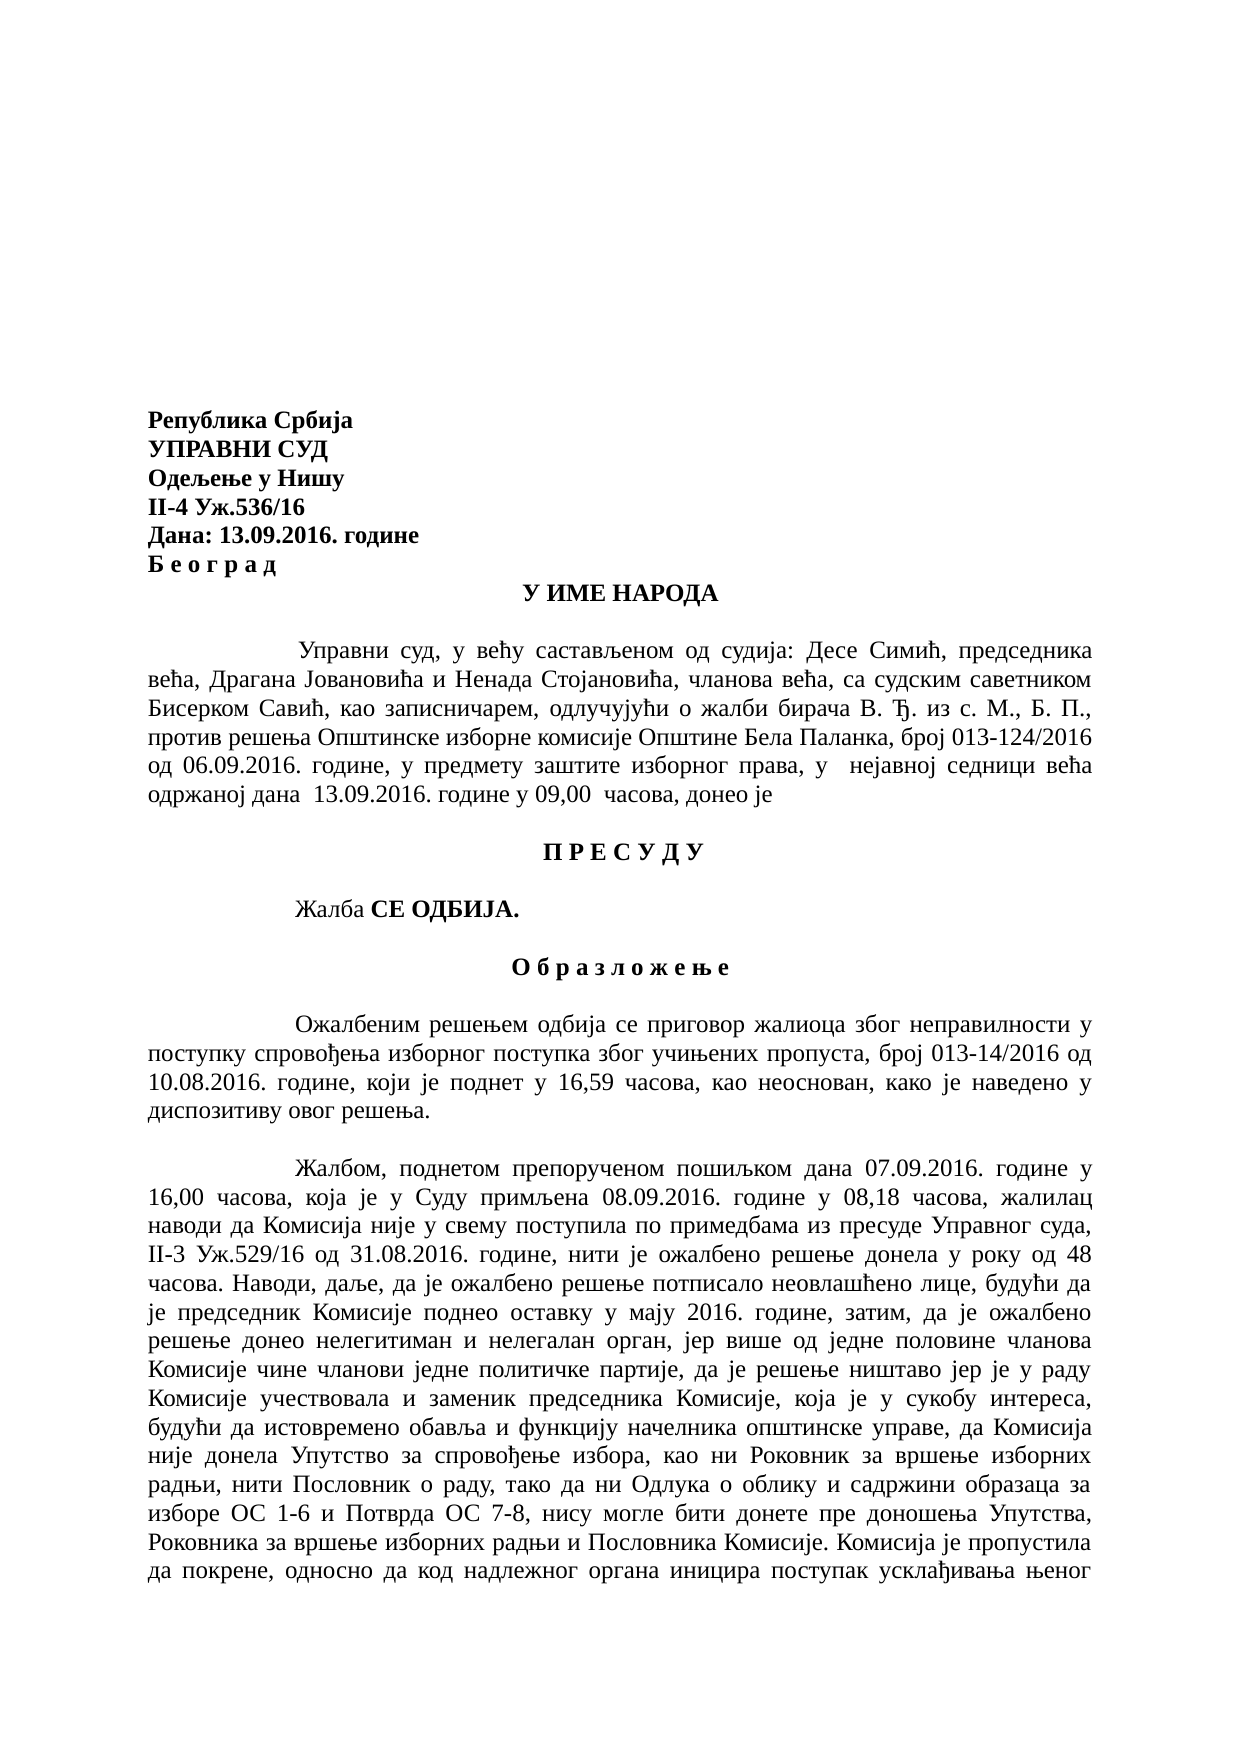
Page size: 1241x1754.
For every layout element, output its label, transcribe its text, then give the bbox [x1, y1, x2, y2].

text Одељење у Нишу [148, 463, 1093, 492]
text II-4 Уж.536/16 [148, 492, 1093, 521]
text Република Србија [148, 406, 1093, 434]
text П Р Е С У Д У [148, 837, 1093, 866]
text Жалба СЕ ОДБИЈА. [148, 894, 1093, 923]
text Дана: 13.09.2016. године [148, 521, 1093, 549]
text УПРАВНИ СУД [148, 434, 1093, 463]
text Ожалбеним решењем одбија се приговор жалиоца због неправилности у поступку спровођења изборног поступка због учињених пропуста, број 013-14/2016 од 10.08.2016. године, који је поднет у 16,59 часова, као неоснован, како је наведено у диспозитиву овог решења. [148, 1009, 1093, 1124]
text Б е о г р а д [148, 549, 1093, 578]
text Управни суд, у већу састављеном од судија: Десе Симић, председника већа, Драгана Јовановића и Ненада Стојановића, чланова већа, са судским саветником Бисерком Савић, као записничарем, одлучујући о жалби бирача В. Ђ. из с. М., Б. П., против решења Општинске изборне комисије Општине Бела Паланка, број 013-124/2016 од 06.09.2016. године, у предмету заштите изборног права, у нејавној седници већа одржаној дана 13.09.2016. године у 09,00 часова, донео је [148, 636, 1093, 808]
text Жалбом, поднетом препорученом пошиљком дана 07.09.2016. године у 16,00 часова, која је у Суду примљена 08.09.2016. године у 08,18 часова, жалилац наводи да Комисија није у свему поступила по примедбама из пресуде Управног суда, II-3 Уж.529/16 од 31.08.2016. године, нити је ожалбено решење донела у року од 48 часова. Наводи, даље, да је ожалбено решење потписало неовлашћено лице, будући да је председник Комисије поднео оставку у мају 2016. године, затим, да је ожалбено решење донео нелегитиман и нелегалан орган, јер више од једне половине чланова Комисије чине чланови једне политичке партије, да је решење ништаво јер је у раду Комисије учествовала и заменик председника Комисије, која је у сукобу интереса, будући да истовремено обавља и функцију начелника општинске управе, да Комисија није донела Упутство за спровођење избора, као ни Роковник за вршење изборних радњи, нити Пословник о раду, тако да ни Одлука о облику и садржини образаца за изборе ОС 1-6 и Потврда ОС 7-8, нису могле бити донете пре доношења Упутства, Роковника за вршење изборних радњи и Пословника Комисије. Комисија је пропустила да покрене, односно да код надлежног органа иницира поступак усклађивања њеног [148, 1153, 1093, 1584]
text О б р а з л о ж е њ е [148, 952, 1093, 981]
text У ИМЕ НАРОДА [148, 578, 1093, 607]
